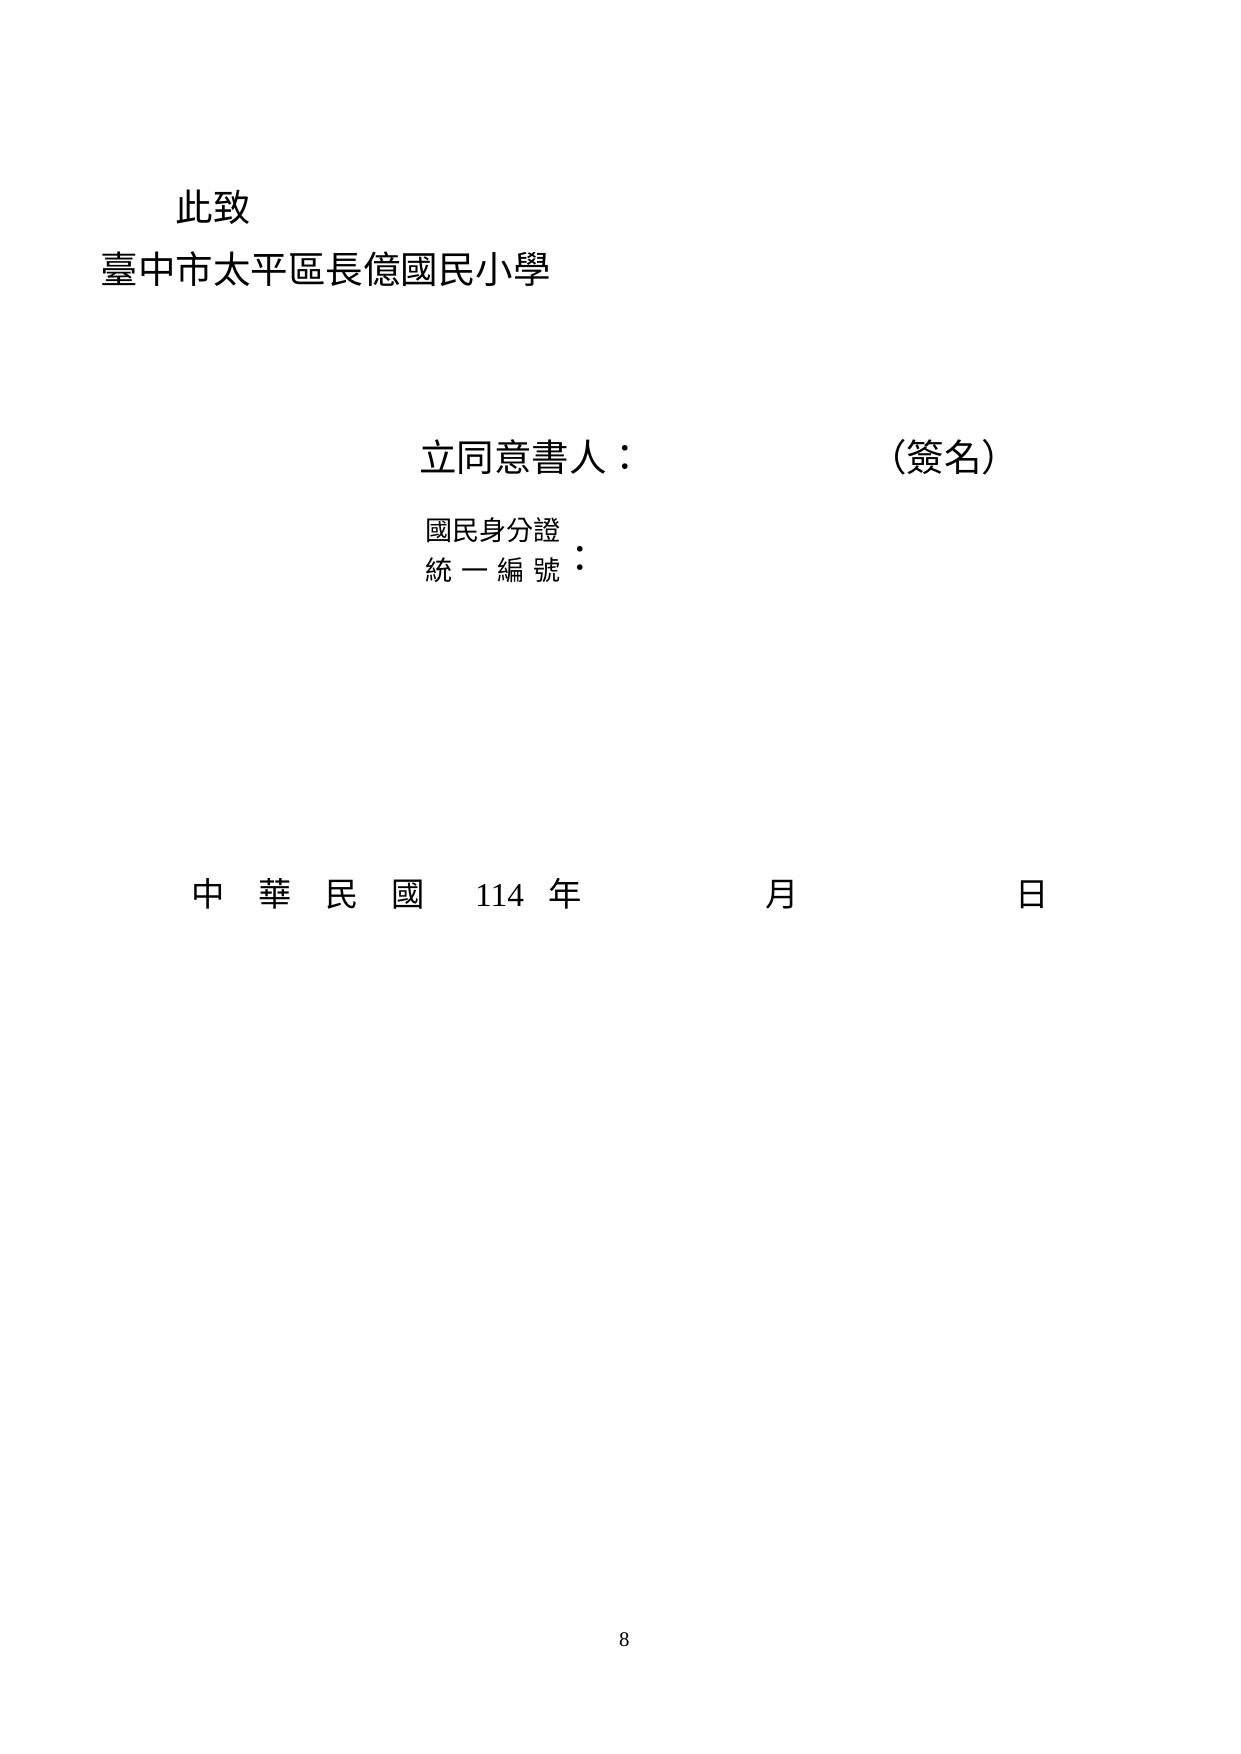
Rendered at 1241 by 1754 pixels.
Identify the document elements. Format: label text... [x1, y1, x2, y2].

text 立同意書人： （簽名） [100, 413, 1140, 476]
text 臺中市太平區長億國民小學 [100, 226, 1140, 288]
text 此致 [100, 163, 1140, 226]
text 國民身分證統一編號： [100, 476, 1140, 601]
text 中 華 民 國 114 年 月 日 [100, 851, 1140, 913]
